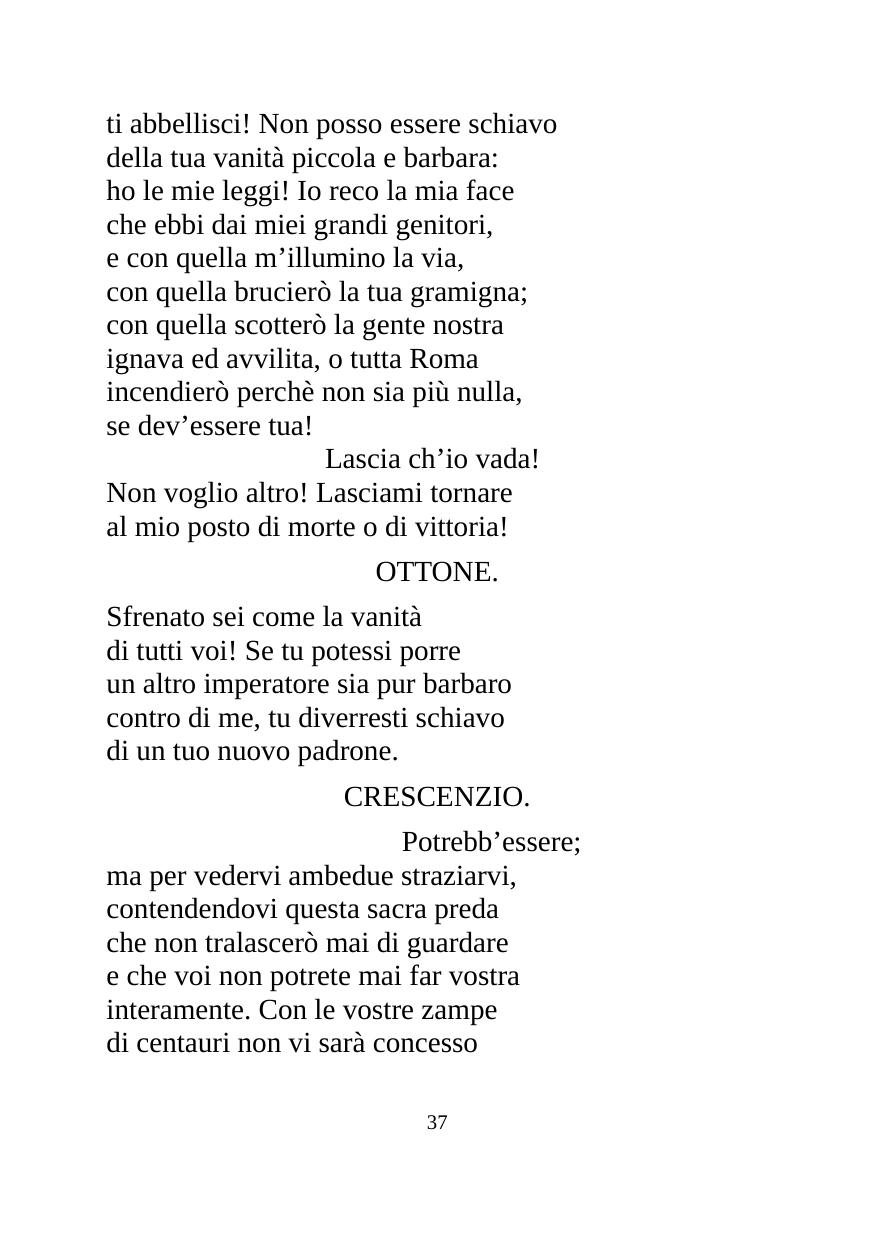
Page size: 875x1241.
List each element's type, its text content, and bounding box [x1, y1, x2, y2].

text Sfrenato sei come la vanità di tutti voi! Se tu potessi porre un altro imperatore sia pur barbaro contro di me, tu diverresti schiavo di un tuo nuovo padrone. [106, 599, 768, 767]
text CRESCENZIO. [106, 779, 768, 812]
text Lascia ch’io vada! Non voglio altro! Lasciami tornare al mio posto di morte o di vittoria! [106, 442, 768, 542]
text OTTONE. [106, 554, 768, 588]
text Potrebb’essere; ma per vedervi ambedue straziarvi, contendendovi questa sacra preda che non tralascerò mai di guardare e che voi non potrete mai far vostra interamente. Con le vostre zampe di centauri non vi sarà concesso [106, 824, 768, 1059]
text ti abbellisci! Non posso essere schiavo della tua vanità piccola e barbara: ho le mie leggi! Io reco la mia face che ebbi dai miei grandi genitori, e con quella m’illumino la via, con quella brucierò la tua gramigna; con quella scotterò la gente nostra ignava ed avvilita, o tutta Roma incendierò perchè non sia più nulla, se dev’essere tua! [106, 106, 768, 442]
